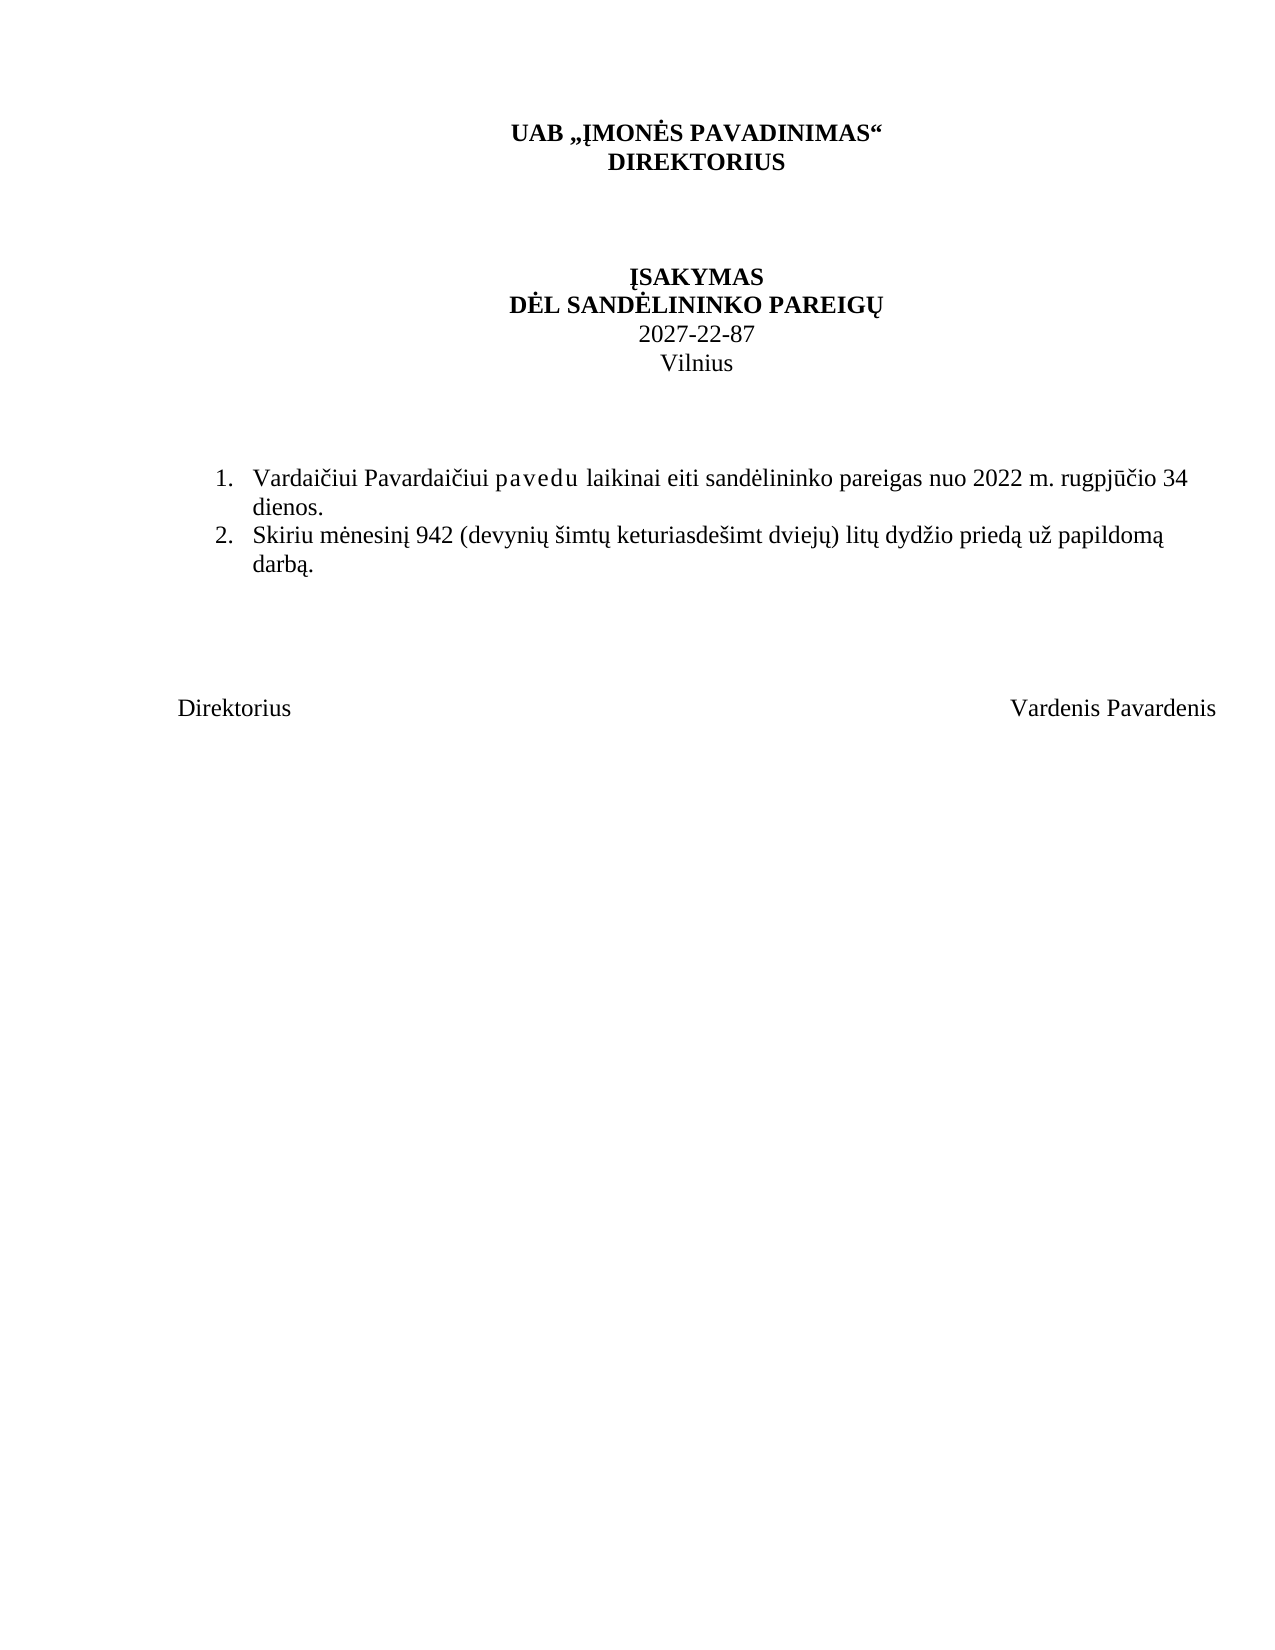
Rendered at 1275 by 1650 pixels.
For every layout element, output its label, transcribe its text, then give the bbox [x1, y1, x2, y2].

table_header Vardenis Pavardenis [696, 693, 1216, 722]
text DIREKTORIUS [177, 147, 1216, 176]
table_header Direktorius [177, 693, 696, 722]
list Skiriu mėnesinį 942 (devynių šimtų keturiasdešimt dviejų) litų dydžio priedą už papildomą darbą. [215, 521, 1216, 578]
subtitle ĮSAKYMAS [177, 262, 1216, 291]
subtitle DĖL SANDĖLININKO PAREIGŲ [177, 291, 1216, 319]
text UAB „ĮMONĖS PAVADINIMAS“ [177, 118, 1216, 147]
list Vardaičiui Pavardaičiui pavedu laikinai eiti sandėlininko pareigas nuo 2022 m. rugpjūčio 34 dienos. [215, 463, 1216, 521]
text 2027-22-87 [177, 319, 1216, 348]
text Vilnius [177, 348, 1216, 377]
